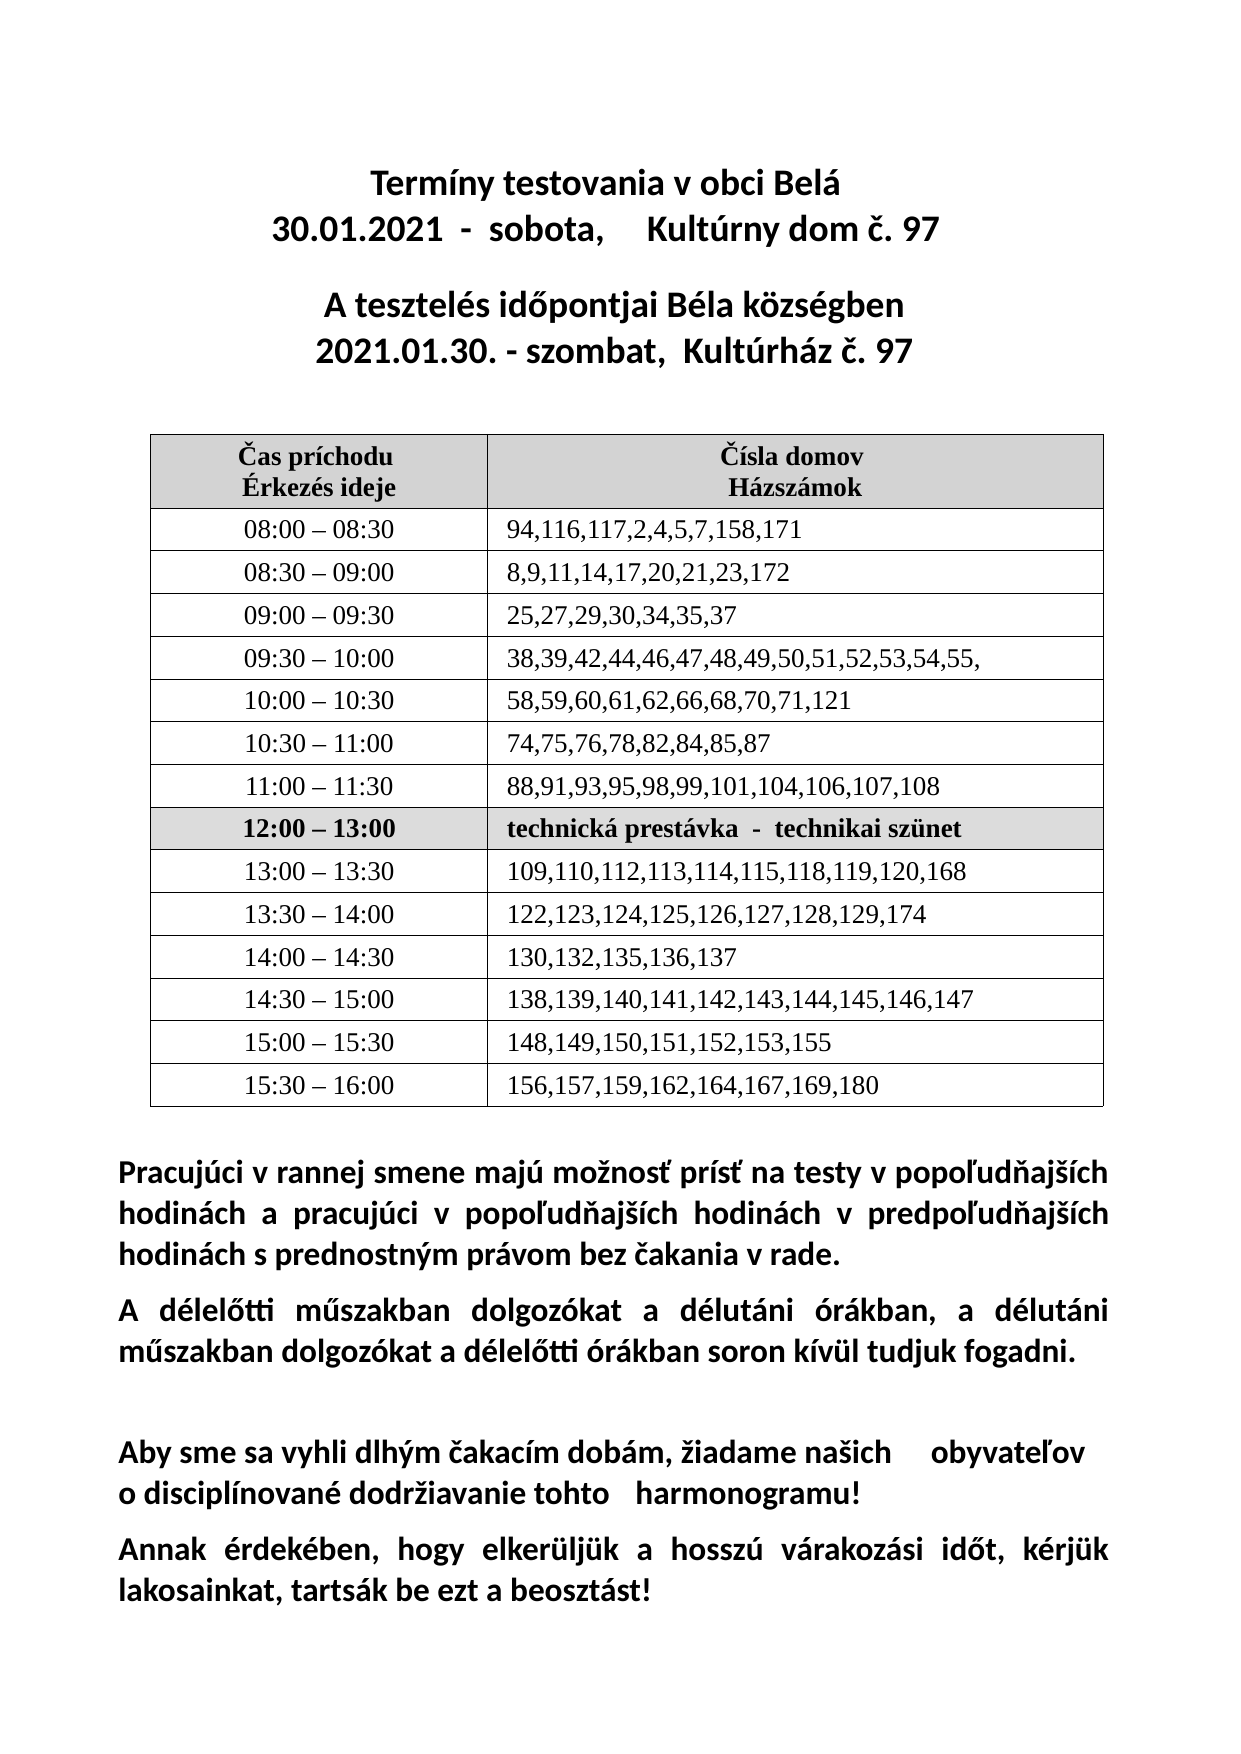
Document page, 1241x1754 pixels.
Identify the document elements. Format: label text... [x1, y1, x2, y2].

table_cell 14:00 – 14:30 [151, 936, 487, 977]
text A délelőtti műszakban dolgozókat a délutáni órákban, a délutáni műszakban dolgozókat a délelőtti órákban soron kívül tudjuk fogadni. [118, 1289, 1110, 1371]
table_header Čísla domov Házszámok [488, 435, 1103, 508]
table_cell 10:00 – 10:30 [151, 680, 487, 721]
table_cell 14:30 – 15:00 [151, 979, 487, 1020]
table_cell 09:30 – 10:00 [151, 637, 487, 678]
table_cell 88,91,93,95,98,99,101,104,106,107,108 [488, 765, 1103, 807]
table_cell 09:00 – 09:30 [151, 594, 487, 636]
table_header Čas príchodu Érkezés ideje [151, 435, 487, 508]
text Pracujúci v rannej smene majú možnosť prísť na testy v popoľudňajších hodinách a pracujúci v popoľudňajších hodinách v predpoľudňajších hodinách s prednostným právom bez čakania v rade. [118, 1152, 1110, 1274]
table_cell 13:00 – 13:30 [151, 850, 487, 892]
table_cell 122,123,124,125,126,127,128,129,174 [488, 893, 1103, 935]
table_cell 38,39,42,44,46,47,48,49,50,51,52,53,54,55, [488, 637, 1103, 678]
table_cell 15:30 – 16:00 [151, 1064, 487, 1106]
table_cell 8,9,11,14,17,20,21,23,172 [488, 551, 1103, 593]
table_cell 109,110,112,113,114,115,118,119,120,168 [488, 850, 1103, 892]
table_cell 138,139,140,141,142,143,144,145,146,147 [488, 979, 1103, 1020]
table_cell 15:00 – 15:30 [151, 1021, 487, 1063]
table_cell 94,116,117,2,4,5,7,158,171 [488, 509, 1103, 550]
text Annak érdekében, hogy elkerüljük a hosszú várakozási időt, kérjük lakosainkat, tartsák be ezt a beosztást! [118, 1528, 1110, 1610]
text Termíny testovania v obci Belá [118, 159, 1110, 205]
table_cell 08:00 – 08:30 [151, 509, 487, 550]
table_cell 74,75,76,78,82,84,85,87 [488, 722, 1103, 764]
table_cell 156,157,159,162,164,167,169,180 [488, 1064, 1103, 1106]
table_cell 12:00 – 13:00 [151, 808, 487, 849]
table_cell technická prestávka - technikai szünet [488, 808, 1103, 849]
text 2021.01.30. - szombat, Kultúrház č. 97 [118, 327, 1110, 373]
table_cell 130,132,135,136,137 [488, 936, 1103, 977]
table_cell 148,149,150,151,152,153,155 [488, 1021, 1103, 1063]
table_cell 10:30 – 11:00 [151, 722, 487, 764]
table_cell 13:30 – 14:00 [151, 893, 487, 935]
text A tesztelés időpontjai Béla községben [118, 281, 1110, 327]
text 30.01.2021 - sobota, Kultúrny dom č. 97 [118, 205, 1110, 251]
table_cell 58,59,60,61,62,66,68,70,71,121 [488, 680, 1103, 721]
table_cell 11:00 – 11:30 [151, 765, 487, 807]
table_cell 25,27,29,30,34,35,37 [488, 594, 1103, 636]
table_cell 08:30 – 09:00 [151, 551, 487, 593]
text Aby sme sa vyhli dlhým čakacím dobám, žiadame našich obyvateľov o disciplínované dodržiavanie tohto harmonogramu! [118, 1432, 1110, 1513]
